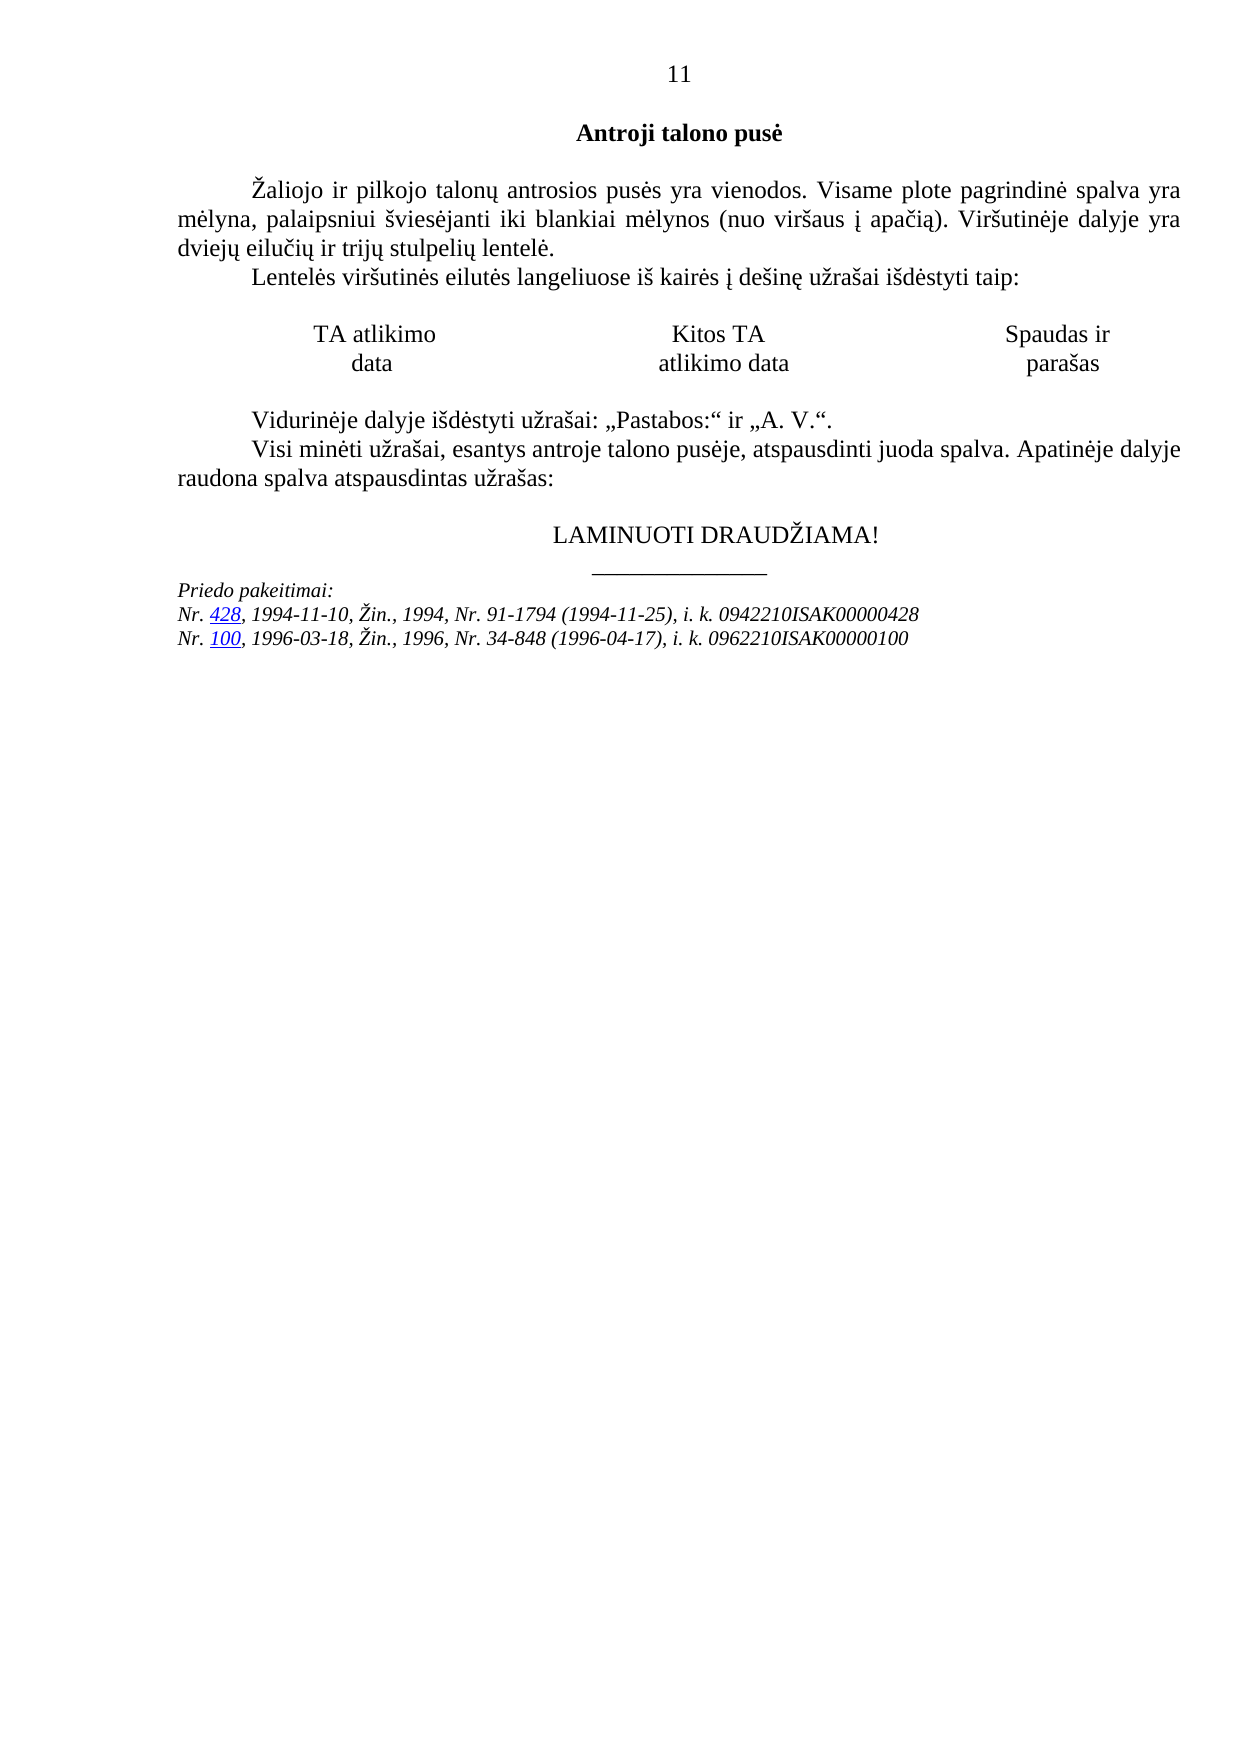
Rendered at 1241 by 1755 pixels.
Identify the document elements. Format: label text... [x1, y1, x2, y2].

text TA atlikimo Kitos TA Spaudas ir [177, 319, 1181, 348]
text Vidurinėje dalyje išdėstyti užrašai: „Pastabos:“ ir „A. V.“. [177, 406, 1181, 434]
text Nr. 100, 1996-03-18, Žin., 1996, Nr. 34-848 (1996-04-17), i. k. 0962210ISAK00000100 [177, 626, 1181, 650]
text Nr. 428, 1994-11-10, Žin., 1994, Nr. 91-1794 (1994-11-25), i. k. 0942210ISAK00000428 [177, 602, 1181, 626]
text LAMINUOTI DRAUDŽIAMA! [177, 521, 1181, 549]
text Visi minėti užrašai, esantys antroje talono pusėje, atspausdinti juoda spalva. Apatinėje dalyje raudona spalva atspausdintas užrašas: [177, 434, 1181, 492]
text Antroji talono pusė [177, 118, 1181, 147]
text Žaliojo ir pilkojo talonų antrosios pusės yra vienodos. Visame plote pagrindinė spalva yra mėlyna, palaipsniui šviesėjanti iki blankiai mėlynos (nuo viršaus į apačią). Viršutinėje dalyje yra dviejų eilučių ir trijų stulpelių lentelė. [177, 176, 1181, 262]
text data atlikimo data parašas [177, 348, 1181, 377]
text Priedo pakeitimai: [177, 578, 1181, 602]
text Lentelės viršutinės eilutės langeliuose iš kairės į dešinę užrašai išdėstyti taip: [177, 262, 1181, 291]
text ______________ [177, 549, 1181, 578]
